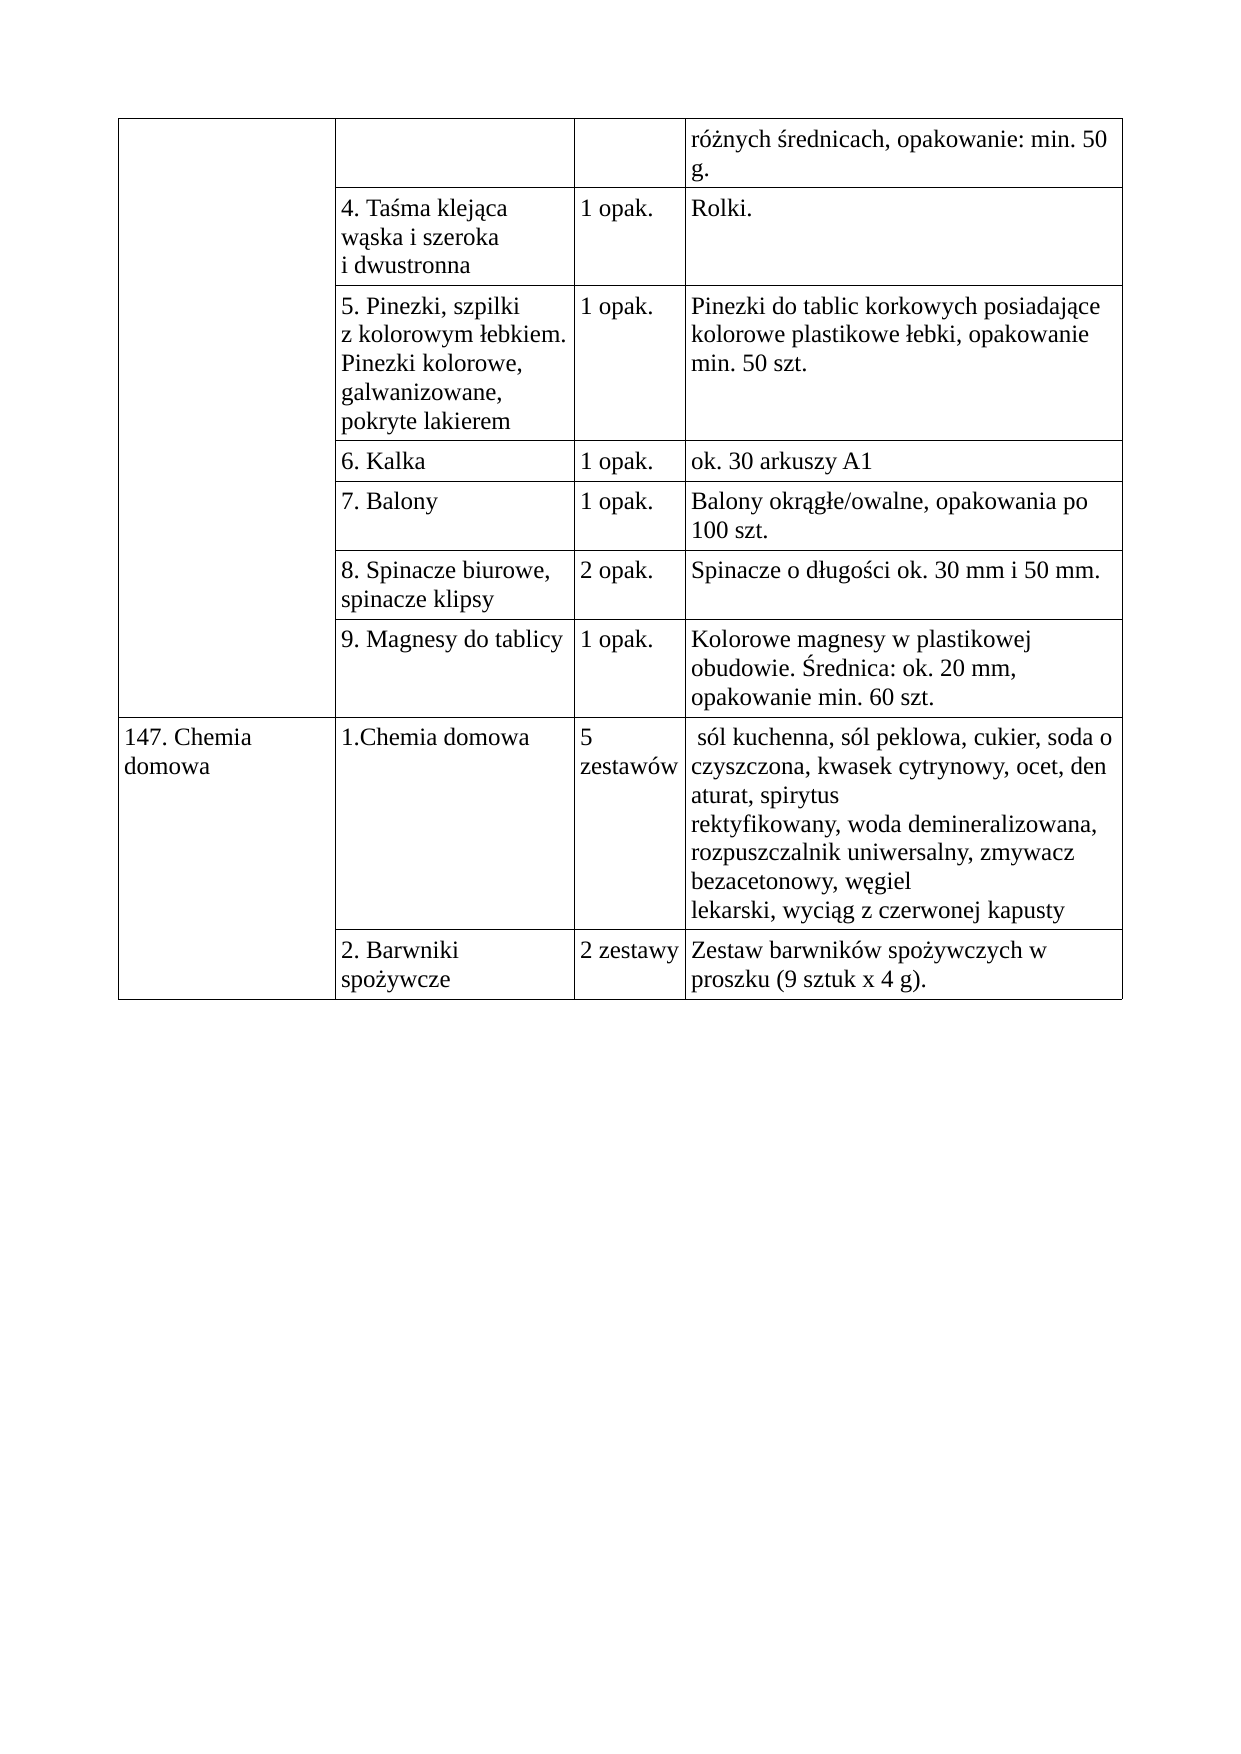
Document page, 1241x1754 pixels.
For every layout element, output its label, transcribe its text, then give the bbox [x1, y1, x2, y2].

table_cell 4. Taśma klejąca wąska i szeroka i dwustronna [336, 188, 574, 285]
table_cell Rolki. [686, 188, 1122, 285]
table_cell 1 opak. [575, 286, 685, 440]
table_cell [119, 119, 335, 717]
table_cell 1 opak. [575, 482, 685, 550]
table_cell 8. Spinacze biurowe, spinacze klipsy [336, 551, 574, 619]
table_cell 9. Magnesy do tablicy [336, 620, 574, 717]
table_cell 1 opak. [575, 441, 685, 481]
table_cell Zestaw barwników spożywczych w proszku (9 sztuk x 4 g). [686, 930, 1122, 998]
table_cell Balony okrągłe/owalne, opakowania po 100 szt. [686, 482, 1122, 550]
table_cell 2. Barwniki spożywcze [336, 930, 574, 998]
table_cell 5 zestawów [575, 718, 685, 929]
table_cell 2 zestawy [575, 930, 685, 998]
table_cell 2 opak. [575, 551, 685, 619]
table_cell Spinacze o długości ok. 30 mm i 50 mm. [686, 551, 1122, 619]
table_cell 5. Pinezki, szpilki z kolorowym łebkiem. Pinezki kolorowe, galwanizowane, pokryte lakierem [336, 286, 574, 440]
table_cell 1 opak. [575, 620, 685, 717]
table_cell 6. Kalka [336, 441, 574, 481]
table_cell 7. Balony [336, 482, 574, 550]
table_cell ok. 30 arkuszy A1 [686, 441, 1122, 481]
table_cell sól kuchenna, sól peklowa, cukier, soda oczyszczona, kwasek cytrynowy, ocet, denaturat, spirytus rektyfikowany, woda demineralizowana, rozpuszczalnik uniwersalny, zmywacz bezacetonowy, węgiel lekarski, wyciąg z czerwonej kapusty [686, 718, 1122, 929]
table_cell Kolorowe magnesy w plastikowej obudowie. Średnica: ok. 20 mm, opakowanie min. 60 szt. [686, 620, 1122, 717]
table_cell [575, 119, 685, 187]
table_cell Pinezki do tablic korkowych posiadające kolorowe plastikowe łebki, opakowanie min. 50 szt. [686, 286, 1122, 440]
table_cell [336, 119, 574, 187]
table_cell 147. Chemia domowa [119, 718, 335, 998]
table_cell różnych średnicach, opakowanie: min. 50 g. [686, 119, 1122, 187]
table_cell 1.Chemia domowa [336, 718, 574, 929]
table_cell 1 opak. [575, 188, 685, 285]
